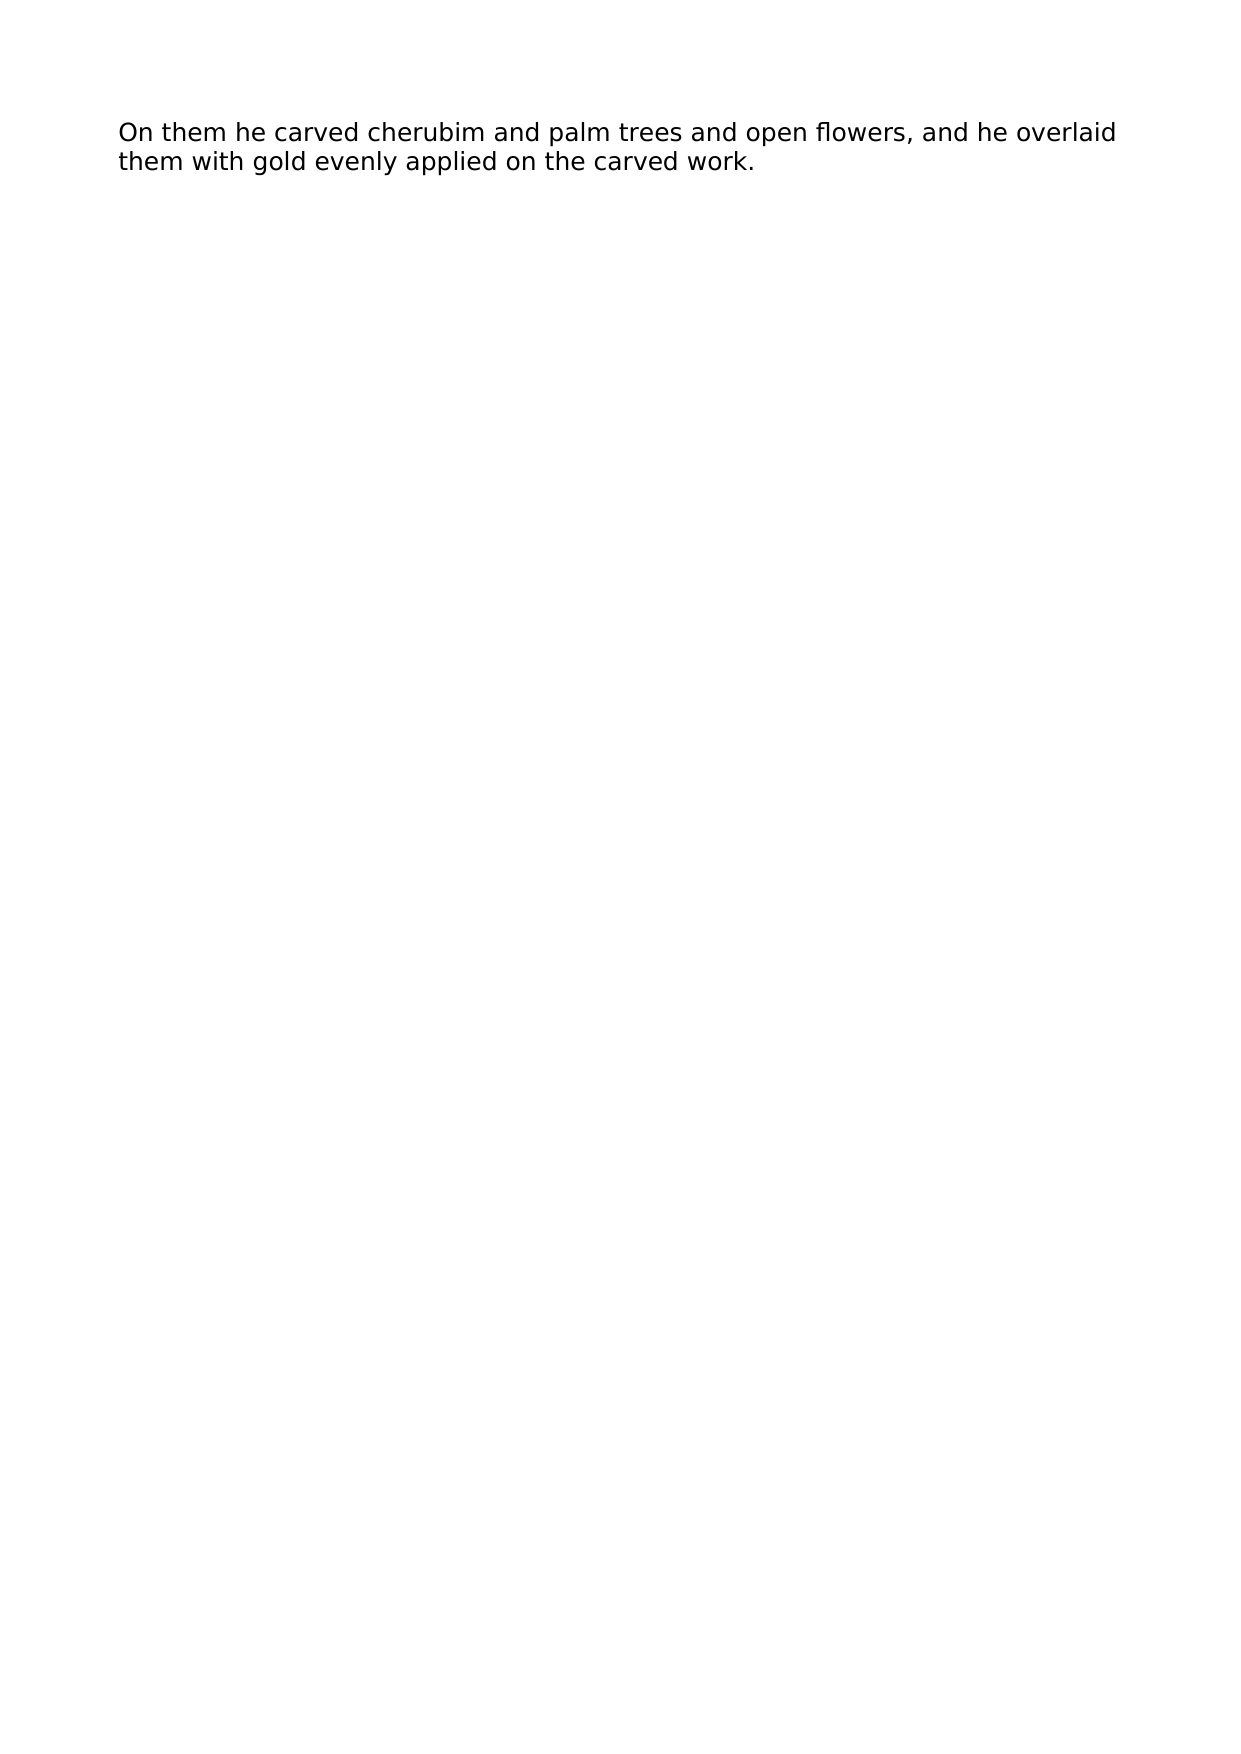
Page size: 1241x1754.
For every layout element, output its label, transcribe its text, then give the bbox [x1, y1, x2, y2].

text On them he carved cherubim and palm trees and open flowers, and he overlaid them with gold evenly applied on the carved work. [118, 118, 1122, 176]
